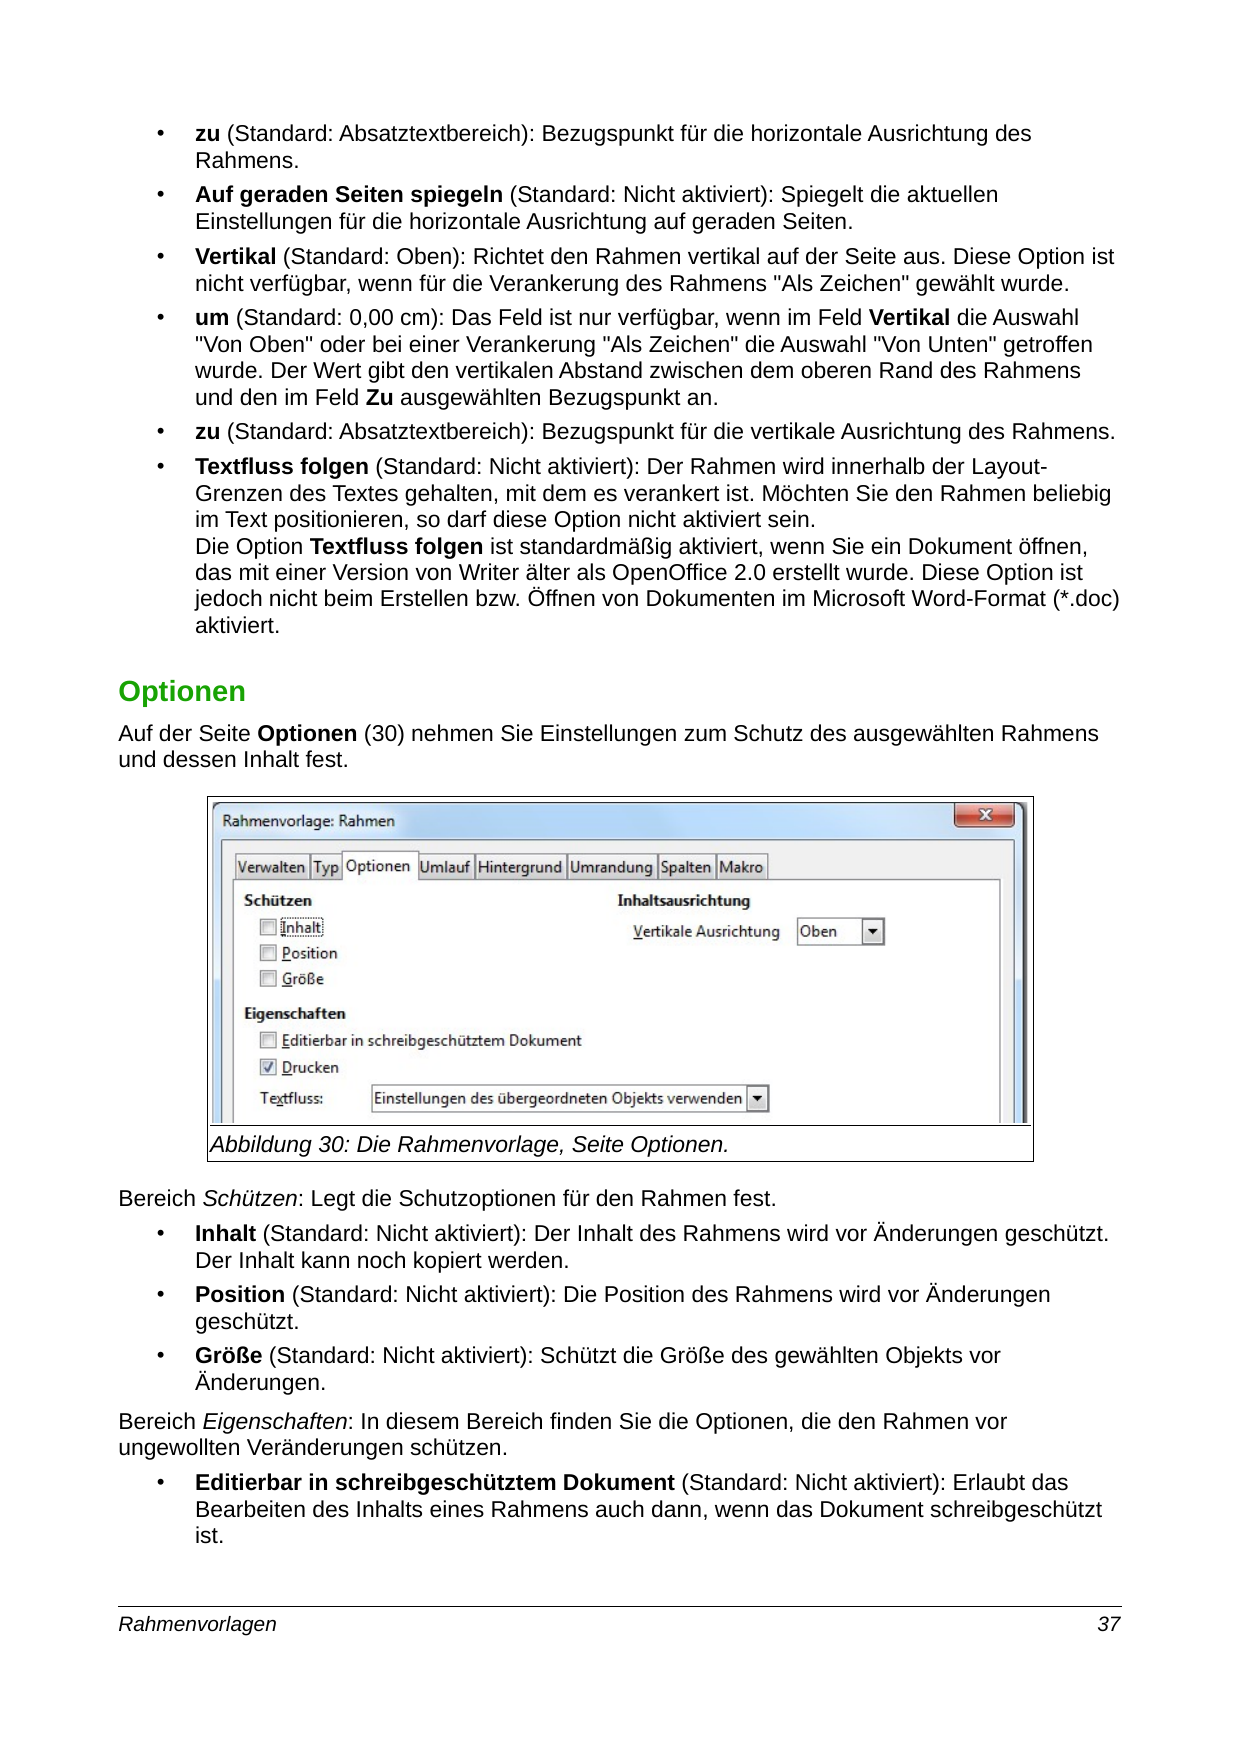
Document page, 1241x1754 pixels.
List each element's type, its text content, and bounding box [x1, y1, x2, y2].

list Inhalt (Standard: Nicht aktiviert): Der Inhalt des Rahmens wird vor Änderungen geschützt. Der Inhalt kann noch kopiert werden. [156, 1218, 1122, 1273]
text Abbildung 30: Die Rahmenvorlage, Seite Optionen. [210, 1126, 1031, 1158]
list Editierbar in schreibgeschütztem Dokument (Standard: Nicht aktiviert): Erlaubt das Bearbeiten des Inhalts eines Rahmens auch dann, wenn das Dokument schreibgeschützt ist. [156, 1467, 1122, 1549]
list zu (Standard: Absatztextbereich): Bezugspunkt für die vertikale Ausrichtung des Rahmens. [156, 416, 1122, 445]
list Position (Standard: Nicht aktiviert): Die Position des Rahmens wird vor Änderungen geschützt. [156, 1279, 1122, 1334]
subtitle Optionen [118, 673, 1122, 707]
text [210, 799, 1031, 1125]
text Auf der Seite Optionen (Abbildung 30) nehmen Sie Einstellungen zum Schutz des ausgewählten Rahmens und dessen Inhalt fest. [118, 719, 1122, 772]
list Bereich Schützen: Legt die Schutzoptionen für den Rahmen fest. [118, 1185, 1122, 1211]
list zu (Standard: Absatztextbereich): Bezugspunkt für die horizontale Ausrichtung des Rahmens. [156, 118, 1122, 173]
list Größe (Standard: Nicht aktiviert): Schützt die Größe des gewählten Objekts vor Änderungen. [156, 1341, 1122, 1396]
list Auf geraden Seiten spiegeln (Standard: Nicht aktiviert): Spiegelt die aktuellen Einstellungen für die horizontale Ausrichtung auf geraden Seiten. [156, 179, 1122, 234]
picture [212, 802, 1028, 1123]
list Vertikal (Standard: Oben): Richtet den Rahmen vertikal auf der Seite aus. Diese Option ist nicht verfügbar, wenn für die Verankerung des Rahmens "Als Zeichen" gewählt wurde. [156, 241, 1122, 296]
list Bereich Eigenschaften: In diesem Bereich finden Sie die Optionen, die den Rahmen vor ungewollten Veränderungen schützen. [118, 1408, 1122, 1461]
list um (Standard: 0,00 cm): Das Feld ist nur verfügbar, wenn im Feld Vertikal die Auswahl "Von Oben" oder bei einer Verankerung "Als Zeichen" die Auswahl "Von Unten" getroffen wurde. Der Wert gibt den vertikalen Abstand zwischen dem oberen Rand des Rahmens und den im Feld Zu ausgewählten Bezugspunkt an. [156, 302, 1122, 410]
list Textfluss folgen (Standard: Nicht aktiviert): Der Rahmen wird innerhalb der Layout-Grenzen des Textes gehalten, mit dem es verankert ist. Möchten Sie den Rahmen beliebig im Text positionieren, so darf diese Option nicht aktiviert sein. Die Option Textfluss folgen ist standardmäßig aktiviert, wenn Sie ein Dokument öffnen, das mit einer Version von Writer älter als OpenOffice 2.0 erstellt wurde. Diese Option ist jedoch nicht beim Erstellen bzw. Öffnen von Dokumenten im Microsoft Word-Format (*.doc) aktiviert. [156, 451, 1122, 638]
